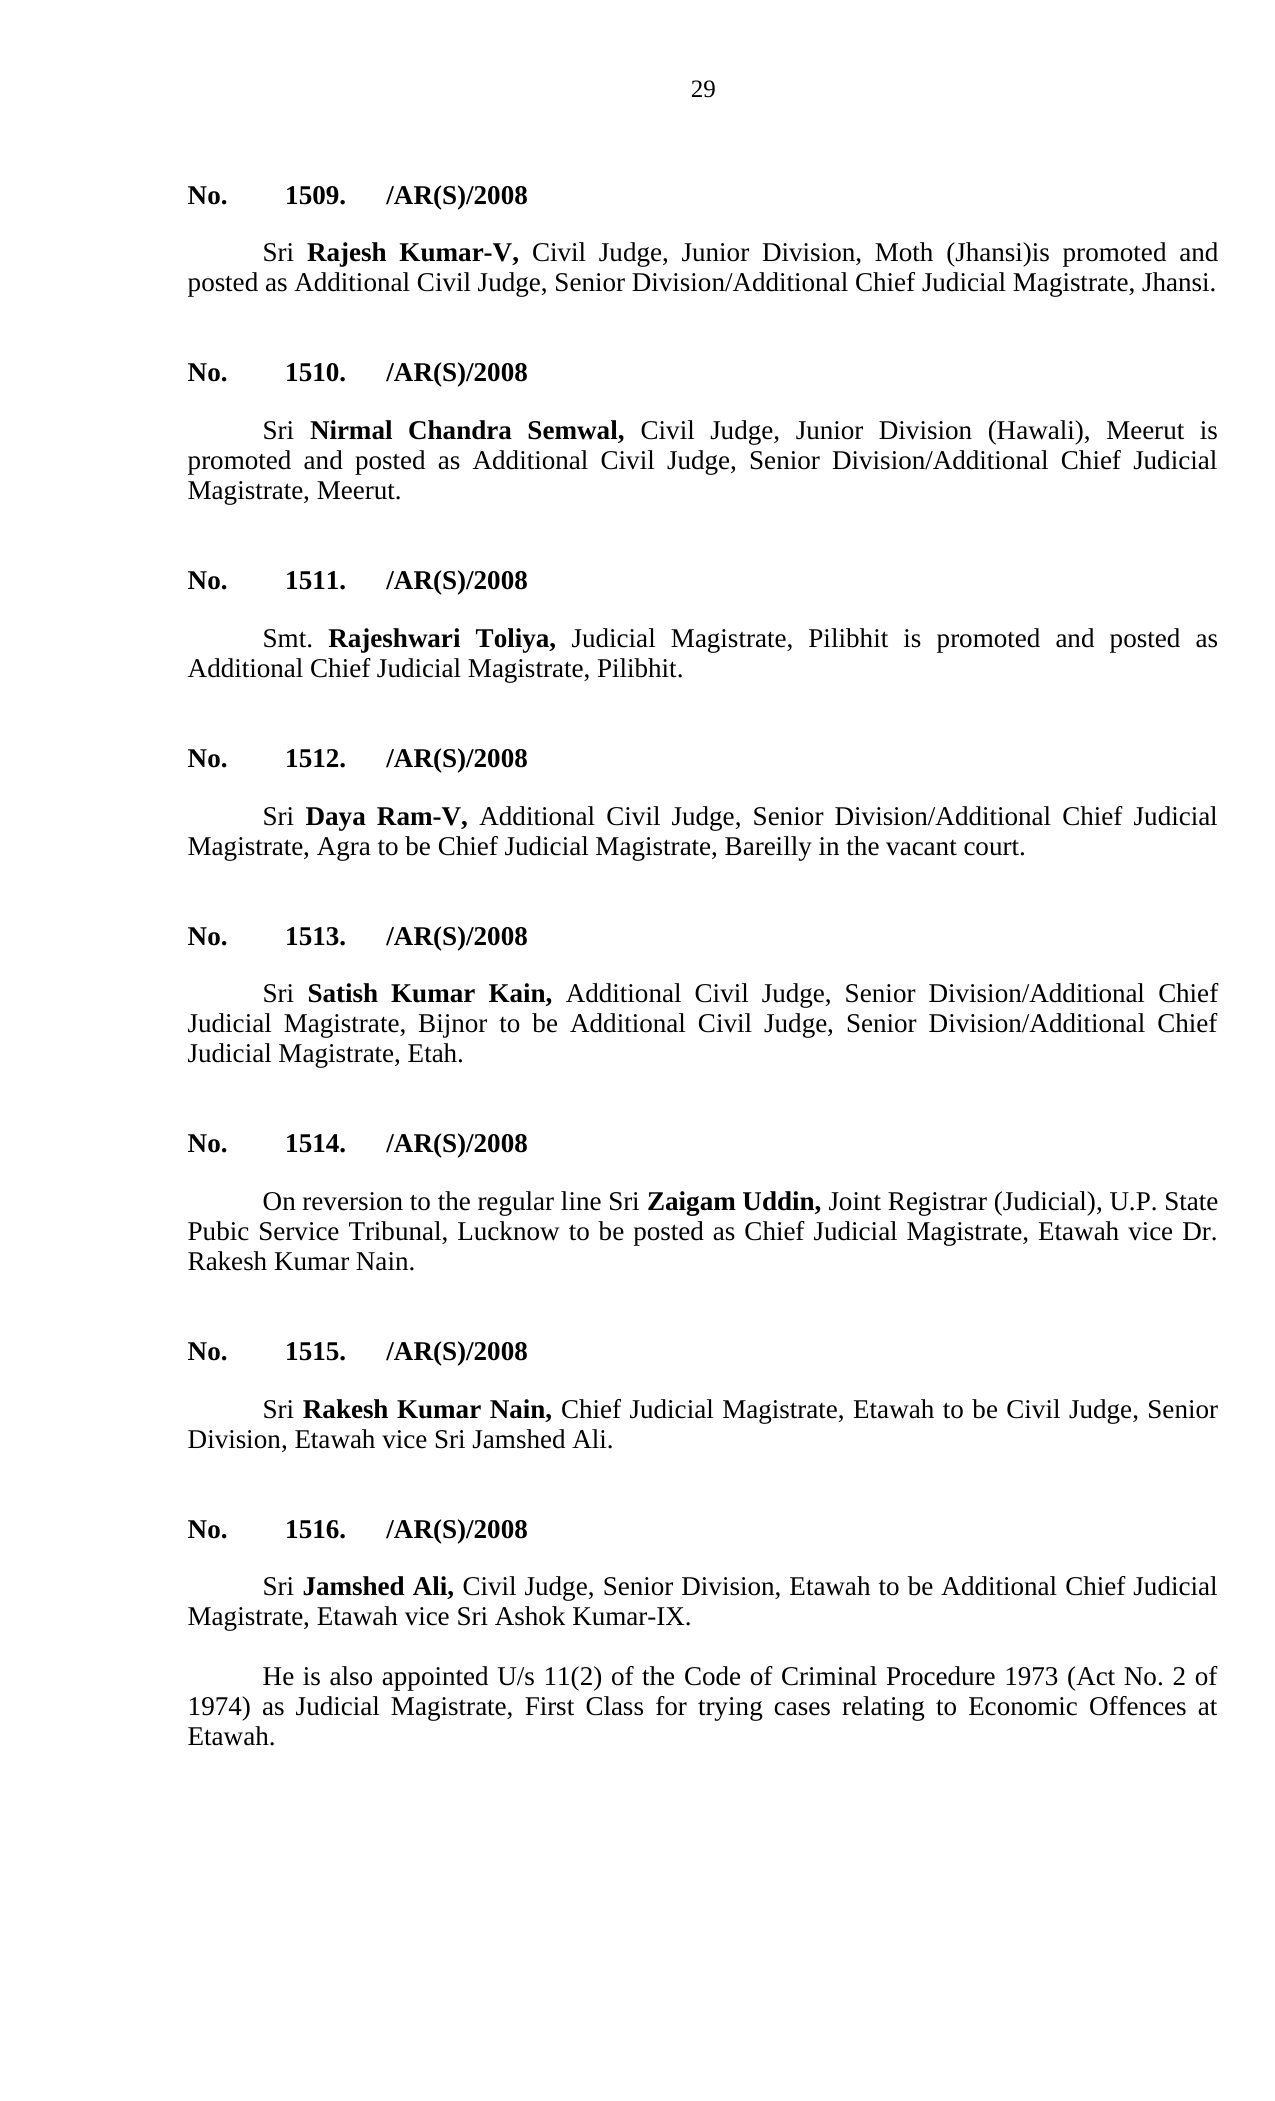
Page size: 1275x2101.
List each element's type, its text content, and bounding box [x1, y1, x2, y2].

text Sri Daya Ram-V, Additional Civil Judge, Senior Division/Additional Chief Judicial Magistrate, Agra to be Chief Judicial Magistrate, Bareilly in the vacant court. [187, 801, 1219, 861]
text Sri Rakesh Kumar Nain, Chief Judicial Magistrate, Etawah to be Civil Judge, Senior Division, Etawah vice Sri Jamshed Ali. [187, 1394, 1219, 1454]
table_header /AR(S)/2008 [375, 743, 539, 773]
table_header No. [176, 180, 244, 210]
text He is also appointed U/s 11(2) of the Code of Criminal Procedure 1973 (Act No. 2 of 1974) as Judicial Magistrate, First Class for trying cases relating to Economic Offences at Etawah. [187, 1662, 1219, 1752]
table_header [244, 565, 375, 595]
table_header No. [176, 1514, 244, 1544]
text Sri Jamshed Ali, Civil Judge, Senior Division, Etawah to be Additional Chief Judicial Magistrate, Etawah vice Sri Ashok Kumar-IX. [187, 1572, 1219, 1632]
table_header [244, 1514, 375, 1544]
table_header No. [176, 743, 244, 773]
table_header [244, 1336, 375, 1366]
table_header /AR(S)/2008 [375, 1336, 539, 1366]
table_header /AR(S)/2008 [375, 565, 539, 595]
text Sri Satish Kumar Kain, Additional Civil Judge, Senior Division/Additional Chief Judicial Magistrate, Bijnor to be Additional Civil Judge, Senior Division/Additional Chief Judicial Magistrate, Etah. [187, 978, 1219, 1068]
table_header No. [176, 921, 244, 951]
table_header /AR(S)/2008 [375, 358, 539, 388]
text Sri Nirmal Chandra Semwal, Civil Judge, Junior Division (Hawali), Meerut is promoted and posted as Additional Civil Judge, Senior Division/Additional Chief Judicial Magistrate, Meerut. [187, 415, 1219, 505]
table_header /AR(S)/2008 [375, 1514, 539, 1544]
table_header No. [176, 1129, 244, 1158]
table_header No. [176, 565, 244, 595]
table_header /AR(S)/2008 [375, 921, 539, 951]
table_header [244, 1129, 375, 1158]
table_header No. [176, 358, 244, 388]
table_header /AR(S)/2008 [375, 1129, 539, 1158]
text Sri Rajesh Kumar-V, Civil Judge, Junior Division, Moth (Jhansi)is promoted and posted as Additional Civil Judge, Senior Division/Additional Chief Judicial Magistrate, Jhansi. [187, 238, 1219, 298]
table_header [244, 743, 375, 773]
table_header [244, 180, 375, 210]
table_header /AR(S)/2008 [375, 180, 539, 210]
text On reversion to the regular line Sri Zaigam Uddin, Joint Registrar (Judicial), U.P. State Pubic Service Tribunal, Lucknow to be posted as Chief Judicial Magistrate, Etawah vice Dr. Rakesh Kumar Nain. [187, 1186, 1219, 1276]
table_header No. [176, 1336, 244, 1366]
table_header [244, 358, 375, 388]
table_header [244, 921, 375, 951]
text Smt. Rajeshwari Toliya, Judicial Magistrate, Pilibhit is promoted and posted as Additional Chief Judicial Magistrate, Pilibhit. [187, 623, 1219, 683]
